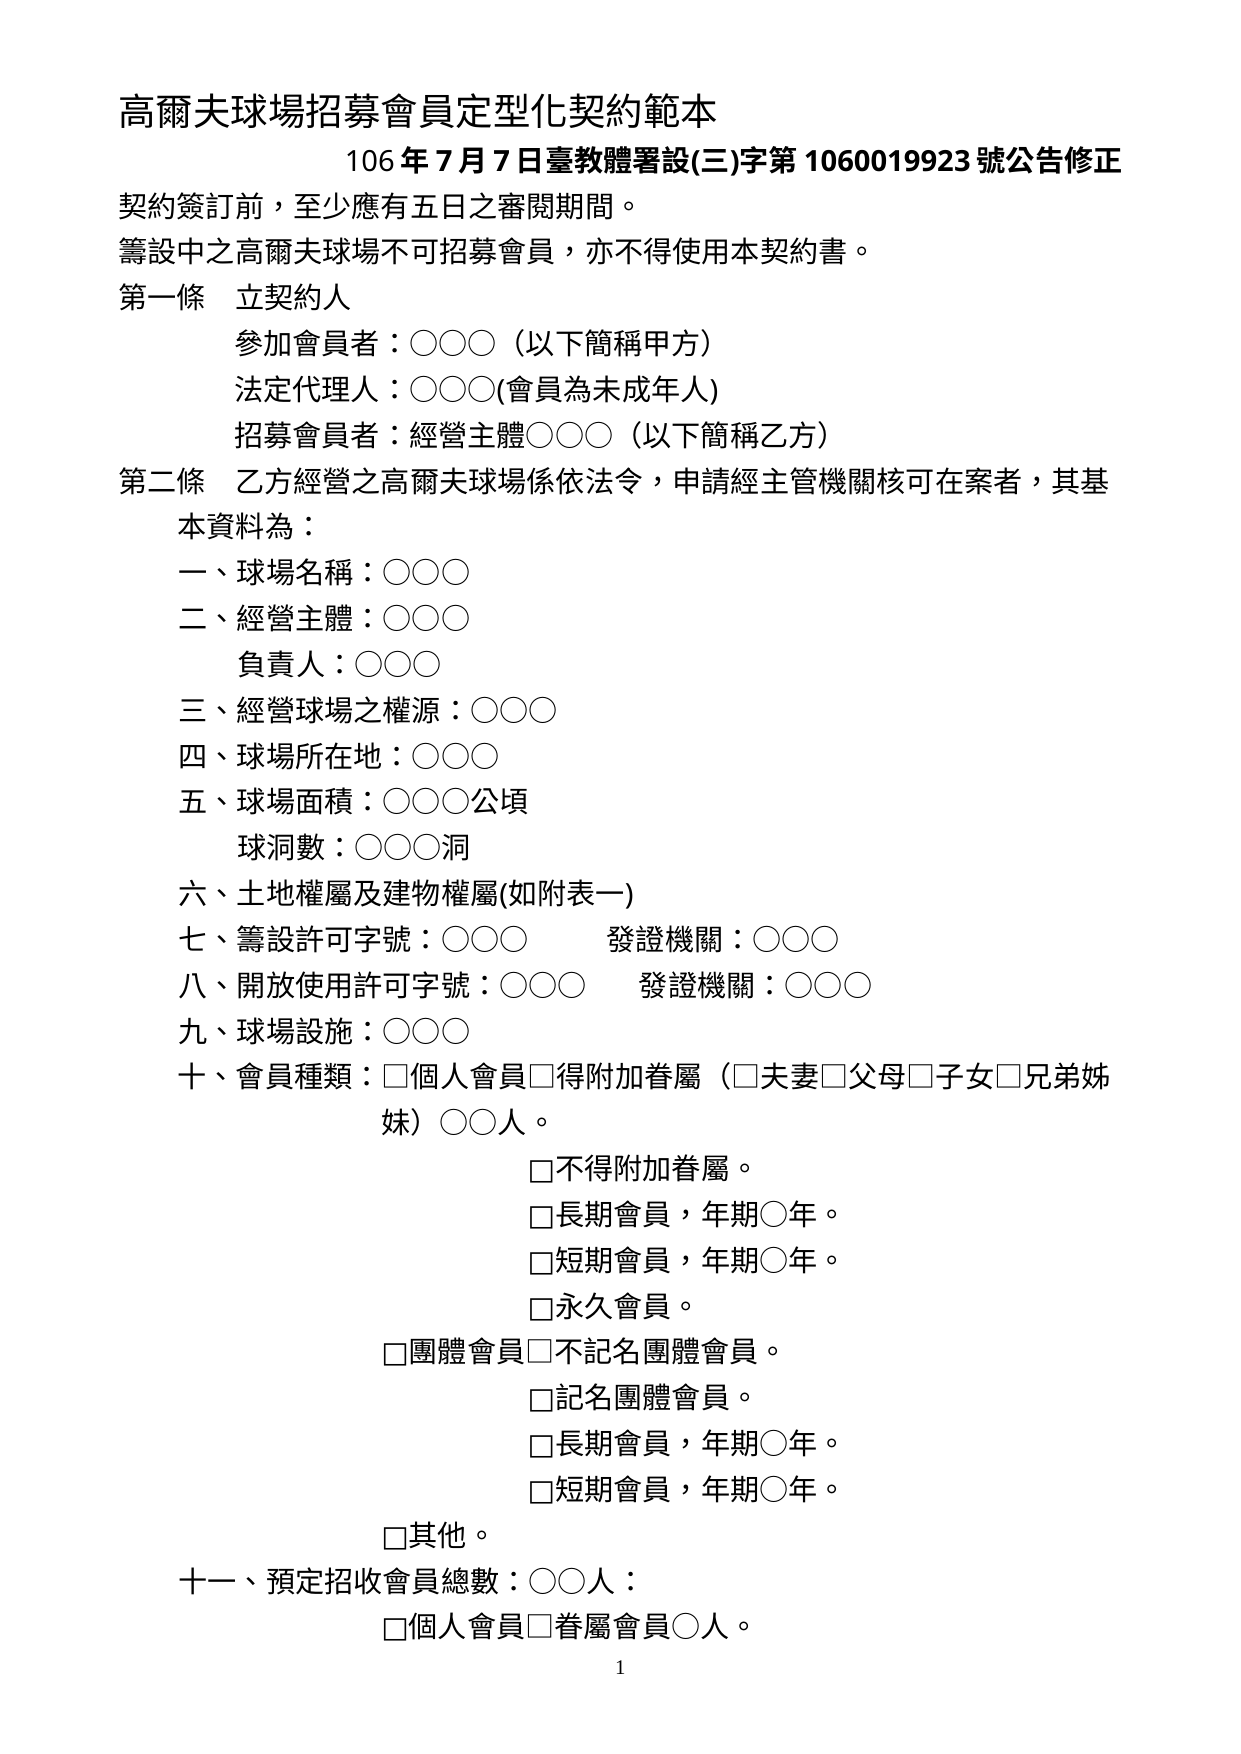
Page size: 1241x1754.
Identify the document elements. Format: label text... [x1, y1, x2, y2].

text □長期會員，年期○年。 [527, 1418, 1122, 1464]
text □個人會員□眷屬會員○人。 [381, 1601, 1122, 1647]
text □不得附加眷屬。 [527, 1143, 1122, 1189]
text 球洞數：○○○洞 [237, 822, 1122, 868]
text □其他。 [381, 1509, 1122, 1555]
text 三、經營球場之權源：○○○ [178, 684, 1122, 730]
text □記名團體會員。 [527, 1372, 1122, 1418]
text 九、球場設施：○○○ [178, 1005, 1122, 1051]
text 法定代理人：○○○(會員為未成年人) [234, 364, 1122, 409]
text 十、會員種類：□個人會員□得附加眷屬（□夫妻□父母□子女□兄弟姊妹）○○人。 [177, 1051, 1122, 1143]
text 八、開放使用許可字號：○○○ 發證機關：○○○ [178, 959, 1122, 1005]
text 七、籌設許可字號：○○○ 發證機關：○○○ [178, 914, 1122, 959]
text 招募會員者：經營主體○○○（以下簡稱乙方） [234, 409, 1122, 455]
text 參加會員者：○○○（以下簡稱甲方） [234, 318, 1122, 364]
text 五、球場面積：○○○公頃 [178, 776, 1122, 822]
text 契約簽訂前，至少應有五日之審閱期間。 [118, 180, 1122, 226]
text □短期會員，年期○年。 [527, 1464, 1122, 1509]
text 第一條 立契約人 [118, 272, 1122, 318]
text 二、經營主體：○○○ [178, 593, 1122, 639]
text 籌設中之高爾夫球場不可招募會員，亦不得使用本契約書。 [118, 226, 1122, 272]
text 第二條 乙方經營之高爾夫球場係依法令，申請經主管機關核可在案者，其基本資料為： [118, 455, 1122, 547]
text 六、土地權屬及建物權屬(如附表一) [178, 868, 1122, 914]
text □團體會員□不記名團體會員。 [381, 1326, 1122, 1372]
text 106年7月7日臺教體署設(三)字第1060019923號公告修正 [118, 134, 1122, 180]
text 十一、預定招收會員總數：○○人： [178, 1555, 1122, 1601]
text □永久會員。 [527, 1280, 1122, 1326]
text 負責人：○○○ [237, 639, 1122, 684]
text □長期會員，年期○年。 [527, 1189, 1122, 1234]
text □短期會員，年期○年。 [527, 1234, 1122, 1280]
text 高爾夫球場招募會員定型化契約範本 [118, 89, 1107, 134]
text 四、球場所在地：○○○ [178, 730, 1122, 776]
text 一、球場名稱：○○○ [178, 547, 1122, 593]
